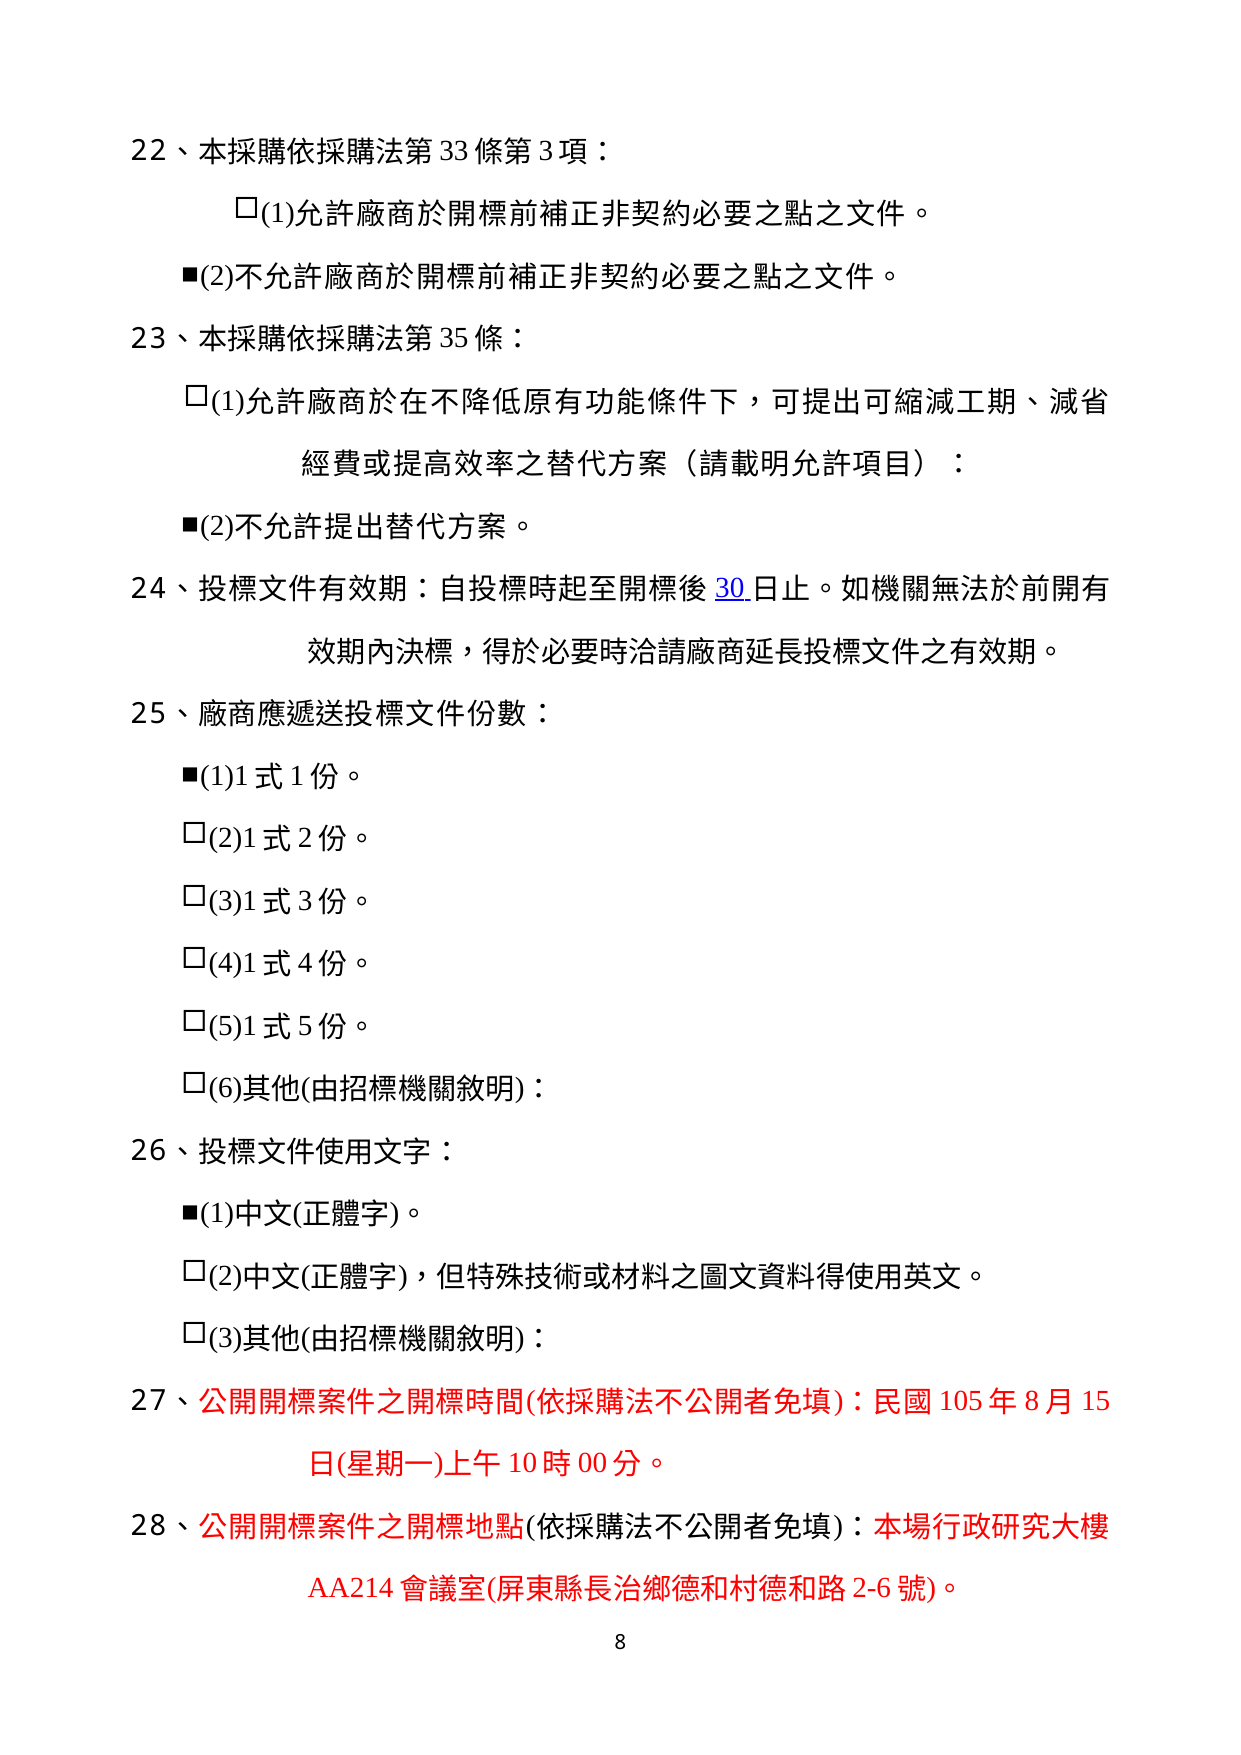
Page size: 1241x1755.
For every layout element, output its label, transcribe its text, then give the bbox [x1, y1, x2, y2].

list 廠商應遞送投標文件份數： [130, 670, 1110, 733]
text (2)1式2份。 [130, 795, 1110, 858]
text (4)1式4份。 [130, 920, 1110, 983]
text (1)允許廠商於在不降低原有功能條件下，可提出可縮減工期、減省經費或提高效率之替代方案（請載明允許項目）： [130, 358, 1110, 483]
text (3)其他(由招標機關敘明)： [130, 1295, 1110, 1358]
text (5)1式5份。 [130, 983, 1110, 1045]
text (3)1式3份。 [130, 858, 1110, 920]
list 投標文件有效期：自投標時起至開標後30日止。如機關無法於前開有效期內決標，得於必要時洽請廠商延長投標文件之有效期。 [130, 545, 1110, 670]
text ■(1)中文(正體字)。 [130, 1170, 1110, 1233]
text (6)其他(由招標機關敘明)： [130, 1045, 1110, 1108]
text (2)中文(正體字)，但特殊技術或材料之圖文資料得使用英文。 [130, 1233, 1110, 1295]
text ■(2)不允許廠商於開標前補正非契約必要之點之文件。 [130, 233, 1110, 295]
text ■(2)不允許提出替代方案。 [130, 483, 1110, 545]
text ■(1)1式1份。 [130, 733, 1110, 795]
list 本採購依採購法第33條第3項： [130, 108, 1110, 170]
list 本採購依採購法第35條： [130, 295, 1110, 358]
list 公開開標案件之開標時間(依採購法不公開者免填)：民國105年8月15日(星期一)上午10時00分。 [130, 1358, 1110, 1483]
list 投標文件使用文字： [130, 1108, 1110, 1170]
text (1)允許廠商於開標前補正非契約必要之點之文件。 [233, 170, 1110, 233]
list 公開開標案件之開標地點(依採購法不公開者免填)：本場行政研究大樓AA214會議室(屏東縣長治鄉德和村德和路2-6號)。 [130, 1483, 1110, 1608]
